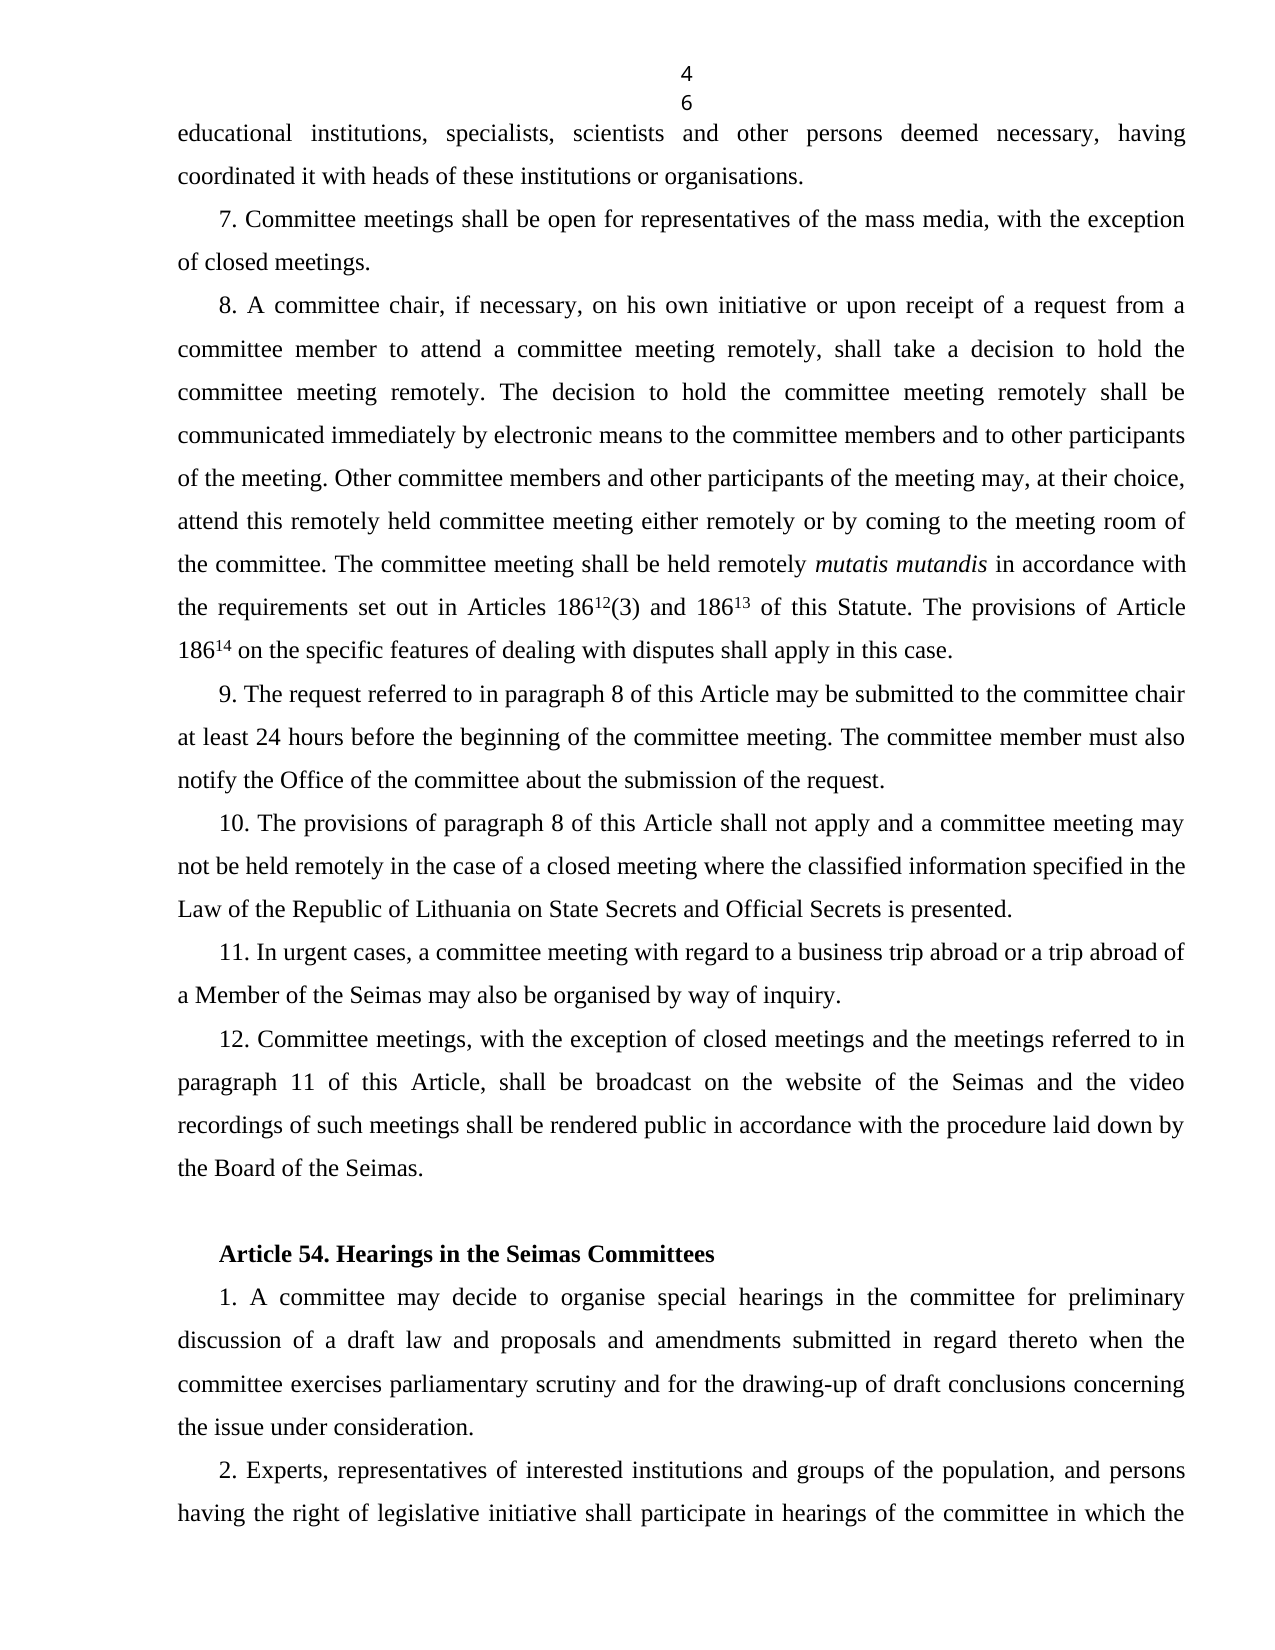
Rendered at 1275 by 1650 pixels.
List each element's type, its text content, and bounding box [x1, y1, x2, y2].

text educational institutions, specialists, scientists and other persons deemed necessary, having coordinated it with heads of these institutions or organisations. [177, 118, 1186, 190]
text 7. Committee meetings shall be open for representatives of the mass media, with the exception of closed meetings. [177, 204, 1186, 276]
text 10. The provisions of paragraph 8 of this Article shall not apply and a committee meeting may not be held remotely in the case of a closed meeting where the classified information specified in the Law of the Republic of Lithuania on State Secrets and Official Secrets is presented. [177, 808, 1186, 923]
text 11. In urgent cases, a committee meeting with regard to a business trip abroad or a trip abroad of a Member of the Seimas may also be organised by way of inquiry. [177, 937, 1186, 1009]
text Article 54. Hearings in the Seimas Committees [177, 1239, 1186, 1268]
text 9. The request referred to in paragraph 8 of this Article may be submitted to the committee chair at least 24 hours before the beginning of the committee meeting. The committee member must also notify the Office of the committee about the submission of the request. [177, 679, 1186, 794]
text 1. A committee may decide to organise special hearings in the committee for preliminary discussion of a draft law and proposals and amendments submitted in regard thereto when the committee exercises parliamentary scrutiny and for the drawing-up of draft conclusions concerning the issue under consideration. [177, 1282, 1186, 1441]
text 8. A committee chair, if necessary, on his own initiative or upon receipt of a request from a committee member to attend a committee meeting remotely, shall take a decision to hold the committee meeting remotely. The decision to hold the committee meeting remotely shall be communicated immediately by electronic means to the committee members and to other participants of the meeting. Other committee members and other participants of the meeting may, at their choice, attend this remotely held committee meeting either remotely or by coming to the meeting room of the committee. The committee meeting shall be held remotely mutatis mutandis in accordance with the requirements set out in Articles 18612(3) and 18613 of this Statute. The provisions of Article 18614 on the specific features of dealing with disputes shall apply in this case. [177, 291, 1186, 664]
text 2. Experts, representatives of interested institutions and groups of the population, and persons having the right of legislative initiative shall participate in hearings of the committee in which the [177, 1455, 1186, 1527]
text 12. Committee meetings, with the exception of closed meetings and the meetings referred to in paragraph 11 of this Article, shall be broadcast on the website of the Seimas and the video recordings of such meetings shall be rendered public in accordance with the procedure laid down by the Board of the Seimas. [177, 1024, 1186, 1182]
